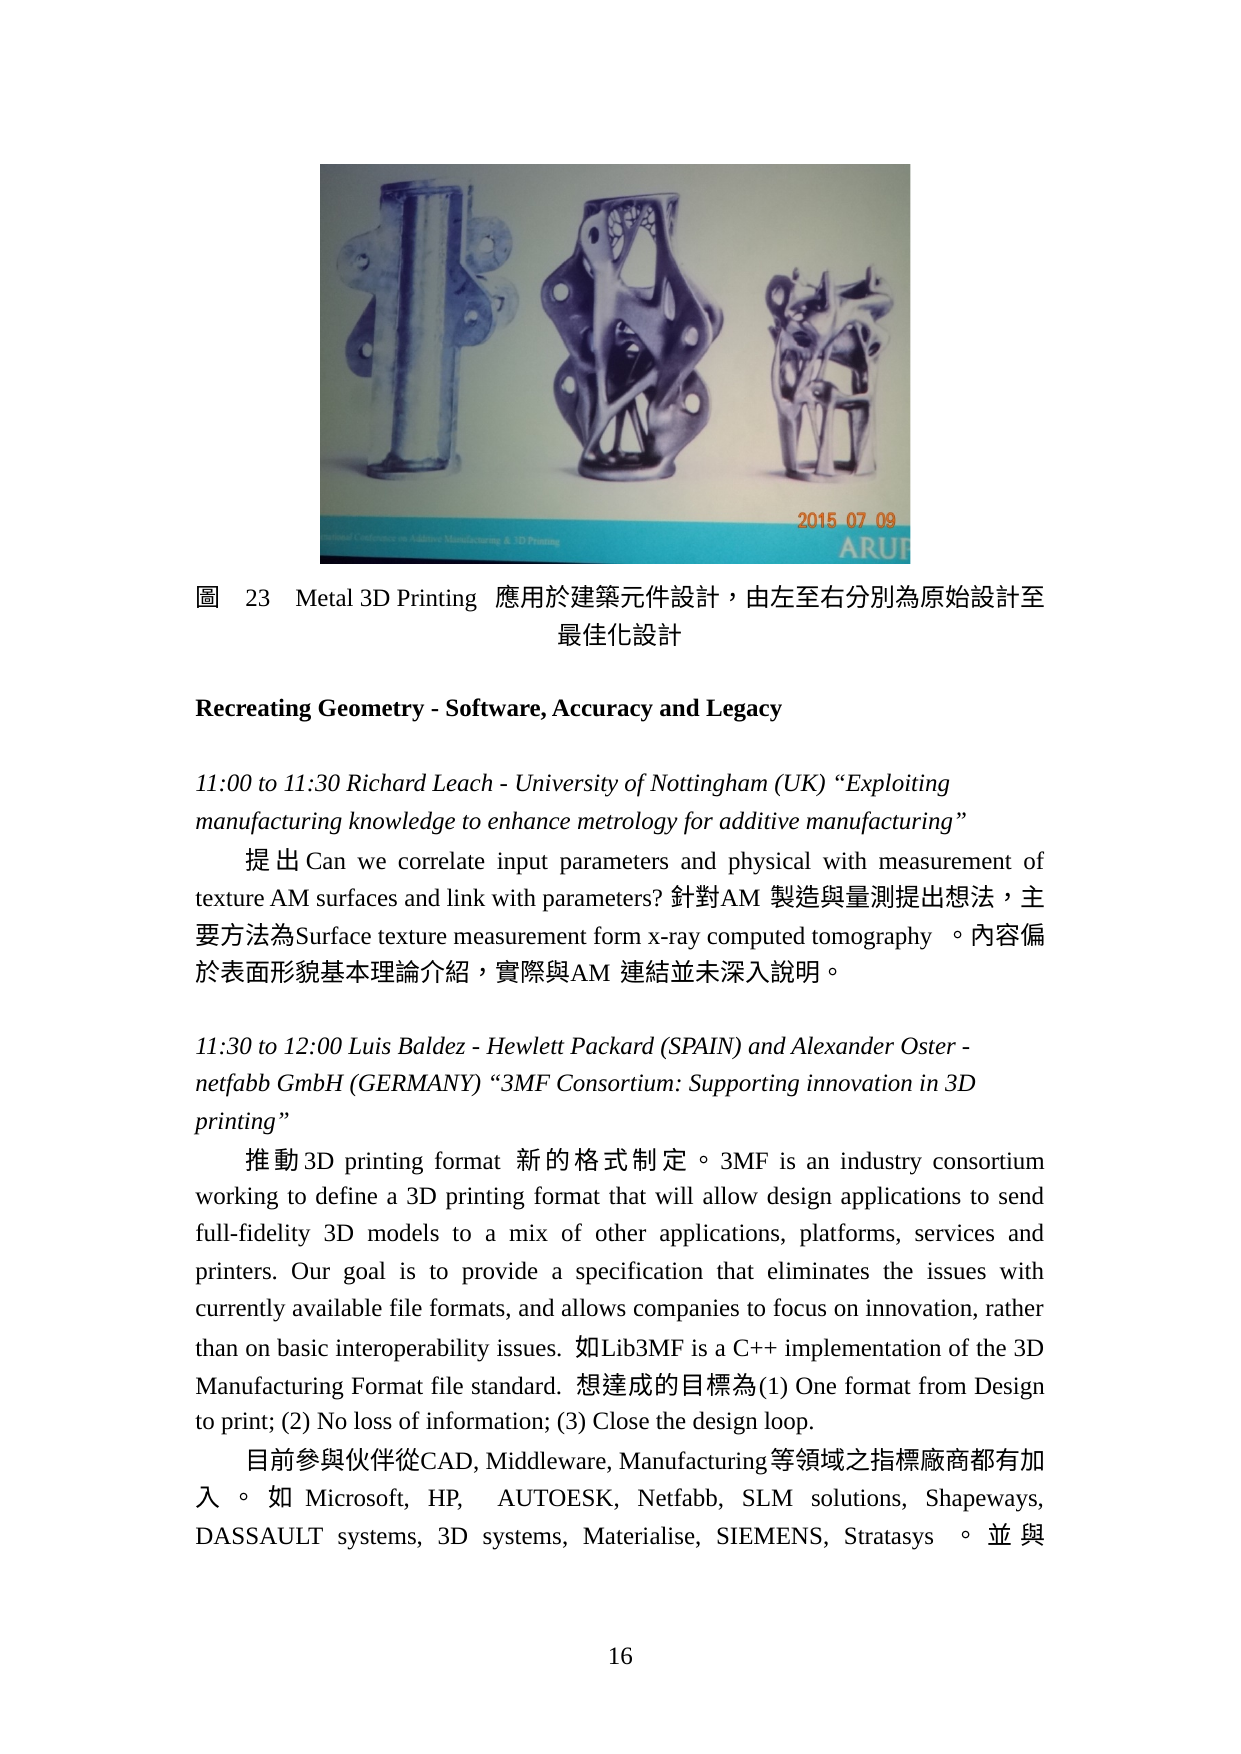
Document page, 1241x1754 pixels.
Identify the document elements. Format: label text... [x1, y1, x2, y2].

picture [320, 164, 911, 564]
text Recreating Geometry - Software, Accuracy and Legacy [195, 689, 1045, 727]
text 目前參與伙伴從CAD, Middleware, Manufacturing等領域之指標廠商都有加入。如Microsoft, HP, AUTOESK, Netfabb, SLM solutions, Shapeways, DASSAULT systems, 3D systems, Materialise, SIEMENS, Stratasys。並與 [195, 1439, 1045, 1552]
text 11:00 to 11:30 Richard Leach - University of Nottingham (UK) “Exploiting manufacturing knowledge to enhance metrology for additive manufacturing” [195, 764, 1045, 839]
text 圖 23 Metal 3D Printing應用於建築元件設計，由左至右分別為原始設計至最佳化設計 [195, 577, 1045, 652]
text 推動3D printing format新的格式制定。3MF is an industry consortium working to define a 3D printing format that will allow design applications to send full-fidelity 3D models to a mix of other applications, platforms, services and printers. Our goal is to provide a specification that eliminates the issues with currently available file formats, and allows companies to focus on innovation, rather than on basic interoperability issues. 如Lib3MF is a C++ implementation of the 3D Manufacturing Format file standard. 想達成的目標為(1) One format from Design to print; (2) No loss of information; (3) Close the design loop. [195, 1139, 1045, 1439]
text 提出Can we correlate input parameters and physical with measurement of texture AM surfaces and link with parameters? 針對AM製造與量測提出想法，主要方法為Surface texture measurement form x-ray computed tomography。內容偏於表面形貌基本理論介紹，實際與AM連結並未深入說明。 [195, 839, 1045, 989]
text 11:30 to 12:00 Luis Baldez - Hewlett Packard (SPAIN) and Alexander Oster - netfabb GmbH (GERMANY) “3MF Consortium: Supporting innovation in 3D printing” [195, 1027, 1045, 1139]
